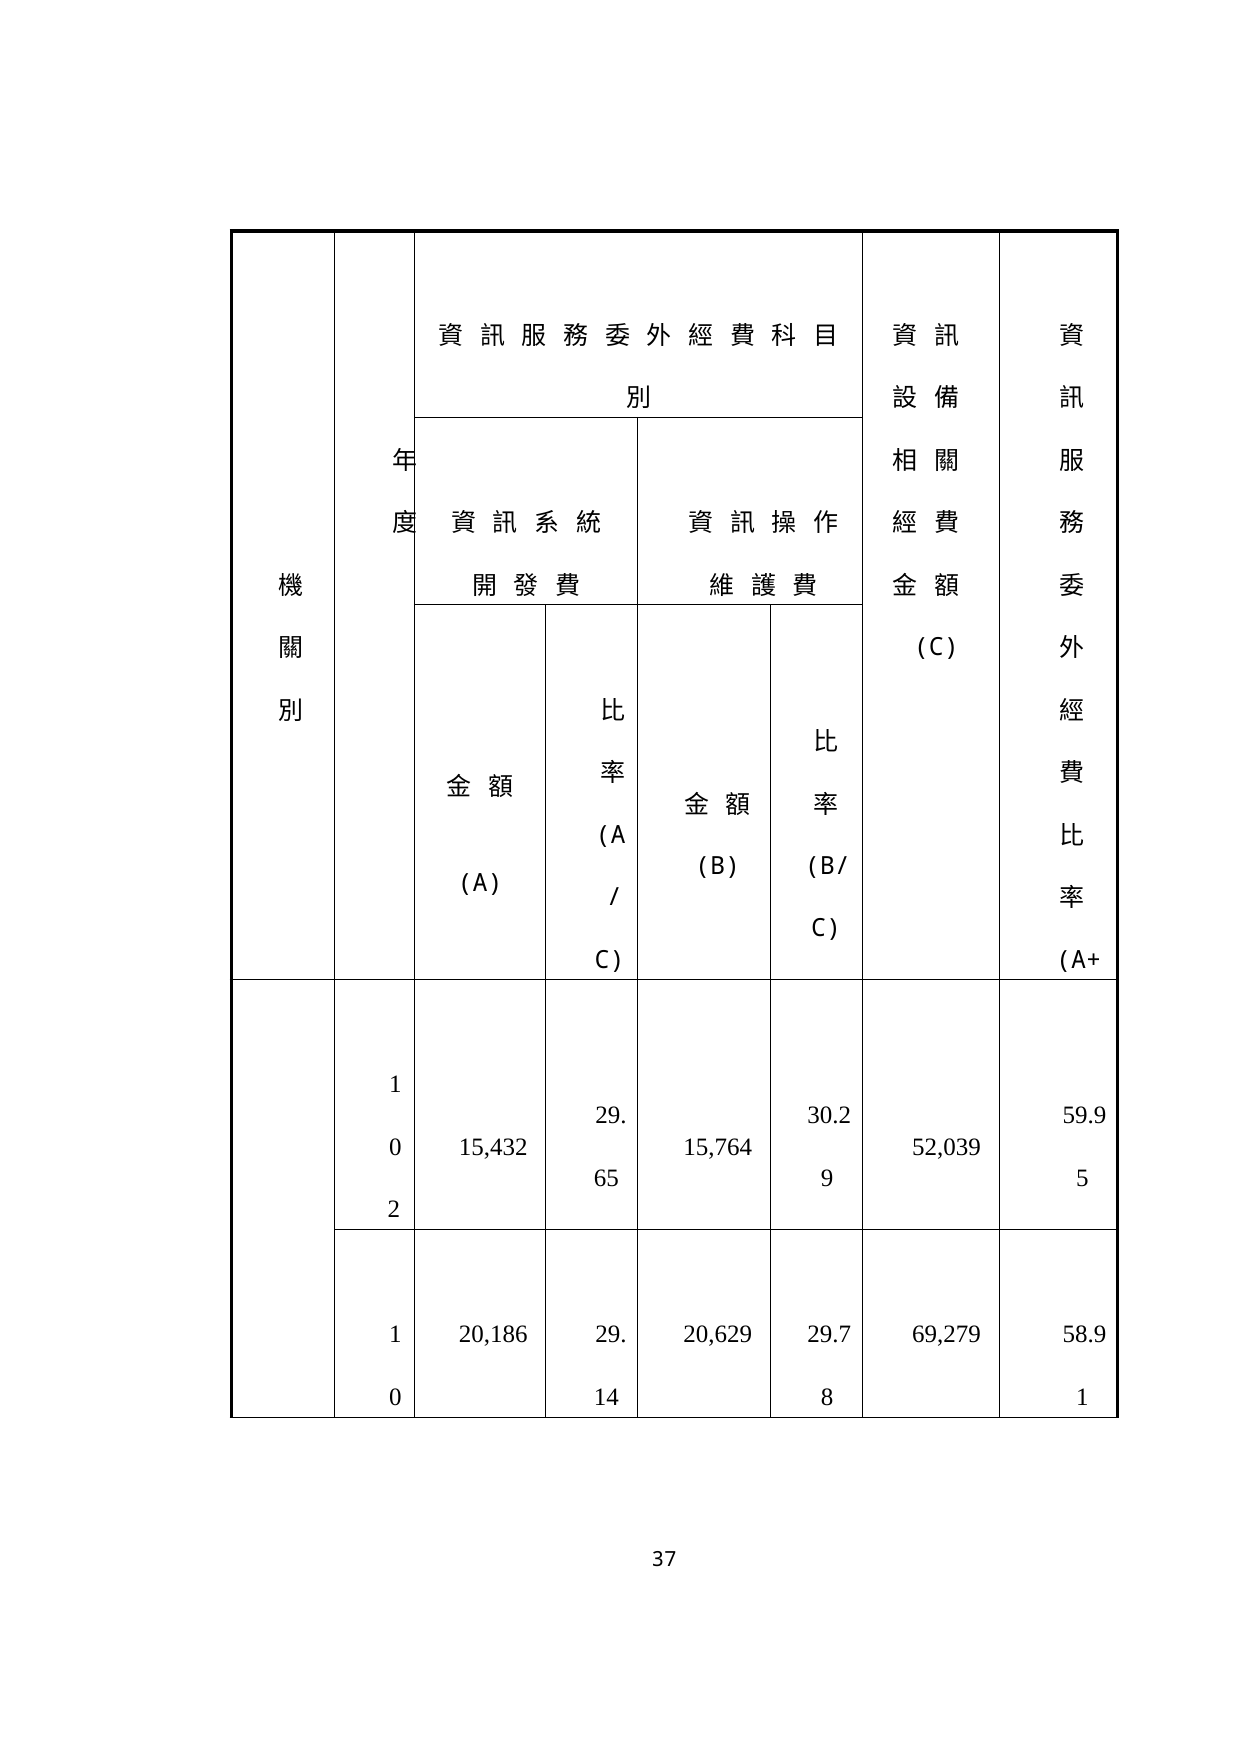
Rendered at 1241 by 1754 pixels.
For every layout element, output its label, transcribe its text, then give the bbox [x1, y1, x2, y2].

table_cell 102 [335, 980, 414, 1229]
table_cell 比率(B/C) [771, 605, 862, 979]
table_cell 20,629 [638, 1230, 770, 1417]
table_cell 59.95 [1000, 980, 1116, 1229]
table_cell 52,039 [863, 980, 999, 1229]
table_cell 30.29 [771, 980, 862, 1229]
table_header 資訊服務委外經費科目別 [415, 233, 862, 417]
table_cell 29.65 [546, 980, 637, 1229]
table_cell 58.91 [1000, 1230, 1116, 1417]
table_cell 資訊操作維護費 [638, 418, 862, 604]
table_cell 29.78 [771, 1230, 862, 1417]
table_cell 15,764 [638, 980, 770, 1229]
table_header 機關別 [233, 233, 334, 979]
table_header 資訊服務委外經費比率(A+B/C) [1000, 233, 1116, 979]
table_cell 15,432 [415, 980, 545, 1229]
table_cell 29.14 [546, 1230, 637, 1417]
table_cell 金額 (B) [638, 605, 770, 979]
table_header 資訊設備相關經費金額 (C) [863, 233, 999, 979]
table_cell 金額 (A) [415, 605, 545, 979]
table_cell 10 [335, 1230, 414, 1417]
table_header 年度 [335, 233, 414, 979]
table_cell [233, 980, 334, 1417]
table_cell 比率(A/C) [546, 605, 637, 979]
table_cell 資訊系統開發費 [415, 418, 637, 604]
table_cell 20,186 [415, 1230, 545, 1417]
table_cell 69,279 [863, 1230, 999, 1417]
